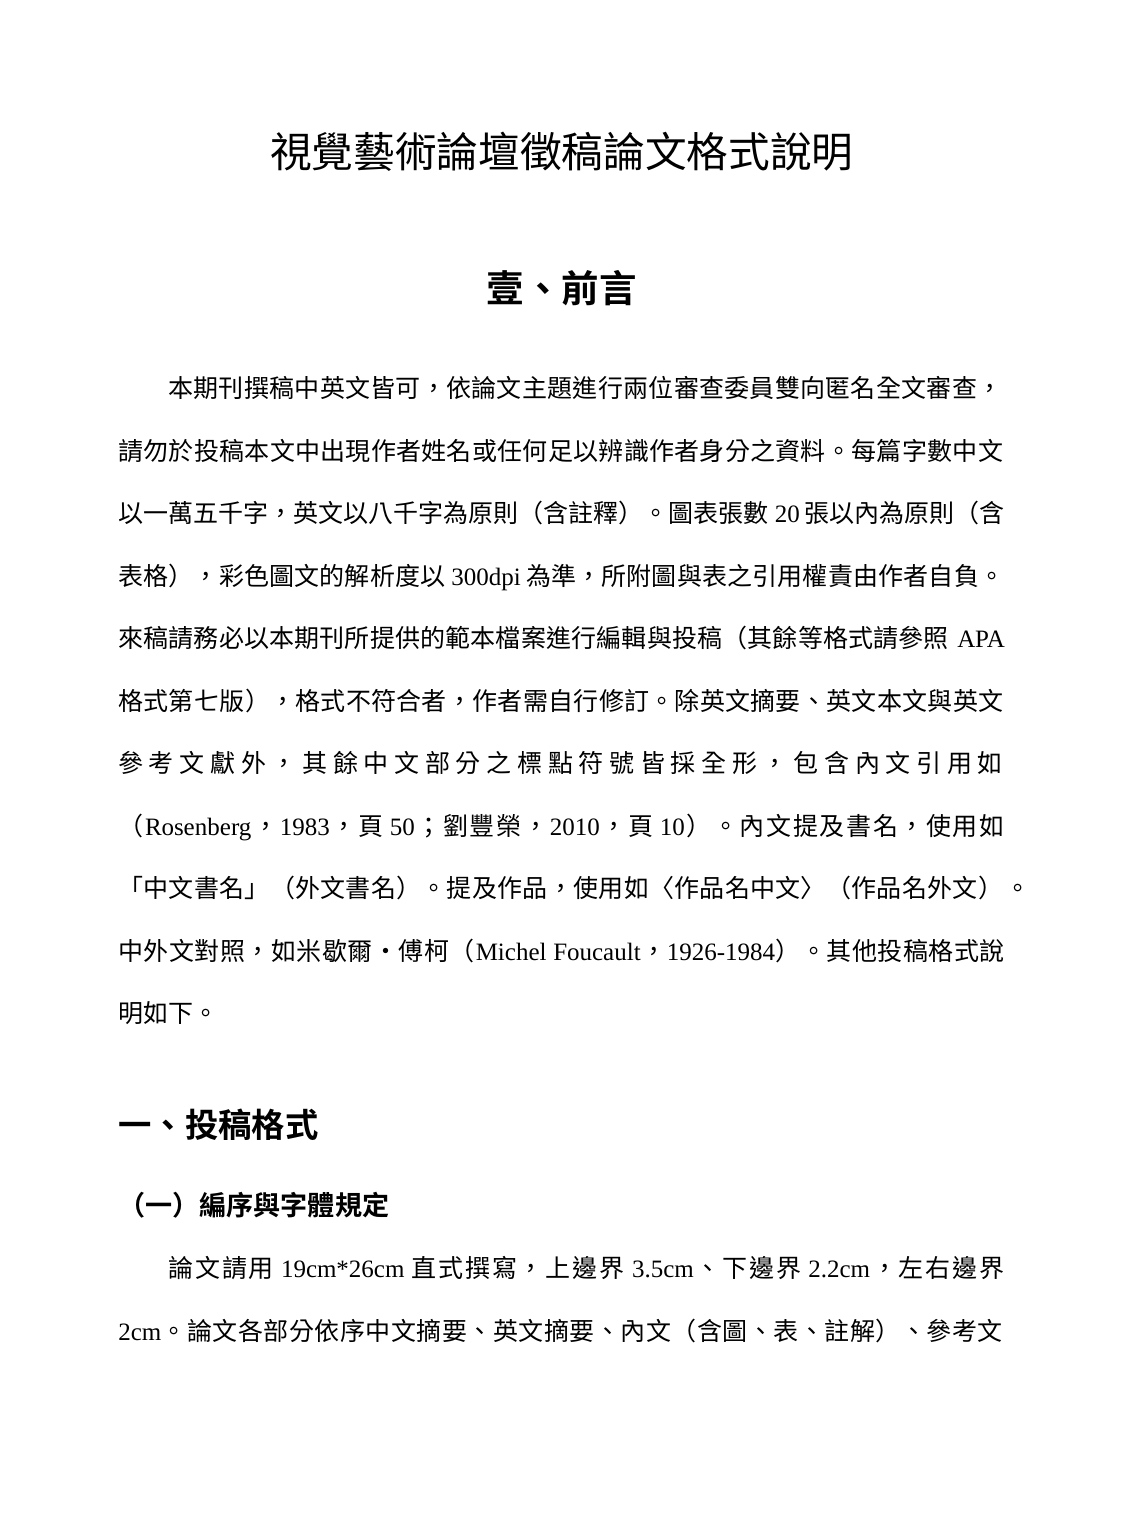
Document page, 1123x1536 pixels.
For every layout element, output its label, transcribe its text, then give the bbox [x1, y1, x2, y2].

text 壹、前言 [118, 245, 1005, 307]
text （一）編序與字體規定 [118, 1162, 1005, 1225]
text 本期刊撰稿中英文皆可，依論文主題進行兩位審查委員雙向匿名全文審查，請勿於投稿本文中出現作者姓名或任何足以辨識作者身分之資料。每篇字數中文以一萬五千字，英文以八千字為原則（含註釋）。圖表張數20張以內為原則（含表格），彩色圖文的解析度以300dpi為準，所附圖與表之引用權責由作者自負。來稿請務必以本期刊所提供的範本檔案進行編輯與投稿（其餘等格式請參照APA格式第七版），格式不符合者，作者需自行修訂。除英文摘要、英文本文與英文參考文獻外，其餘中文部分之標點符號皆採全形，包含內文引用如（Rosenberg，1983，頁50；劉豐榮，2010，頁10）。內文提及書名，使用如「中文書名」（外文書名）。提及作品，使用如〈作品名中文〉（作品名外文）。中外文對照，如米歇爾・傅柯（Michel Foucault，1926-1984）。其他投稿格式說明如下。 [118, 345, 1005, 1032]
text 論文請用19cm*26cm直式撰寫，上邊界3.5cm、下邊界2.2cm，左右邊界2cm。論文各部分依序中文摘要、英文摘要、內文（含圖、表、註解）、參考文 [118, 1225, 1005, 1350]
text 一、投稿格式 [118, 1081, 1005, 1144]
text 視覺藝術論壇徵稿論文格式說明 [118, 107, 1005, 170]
